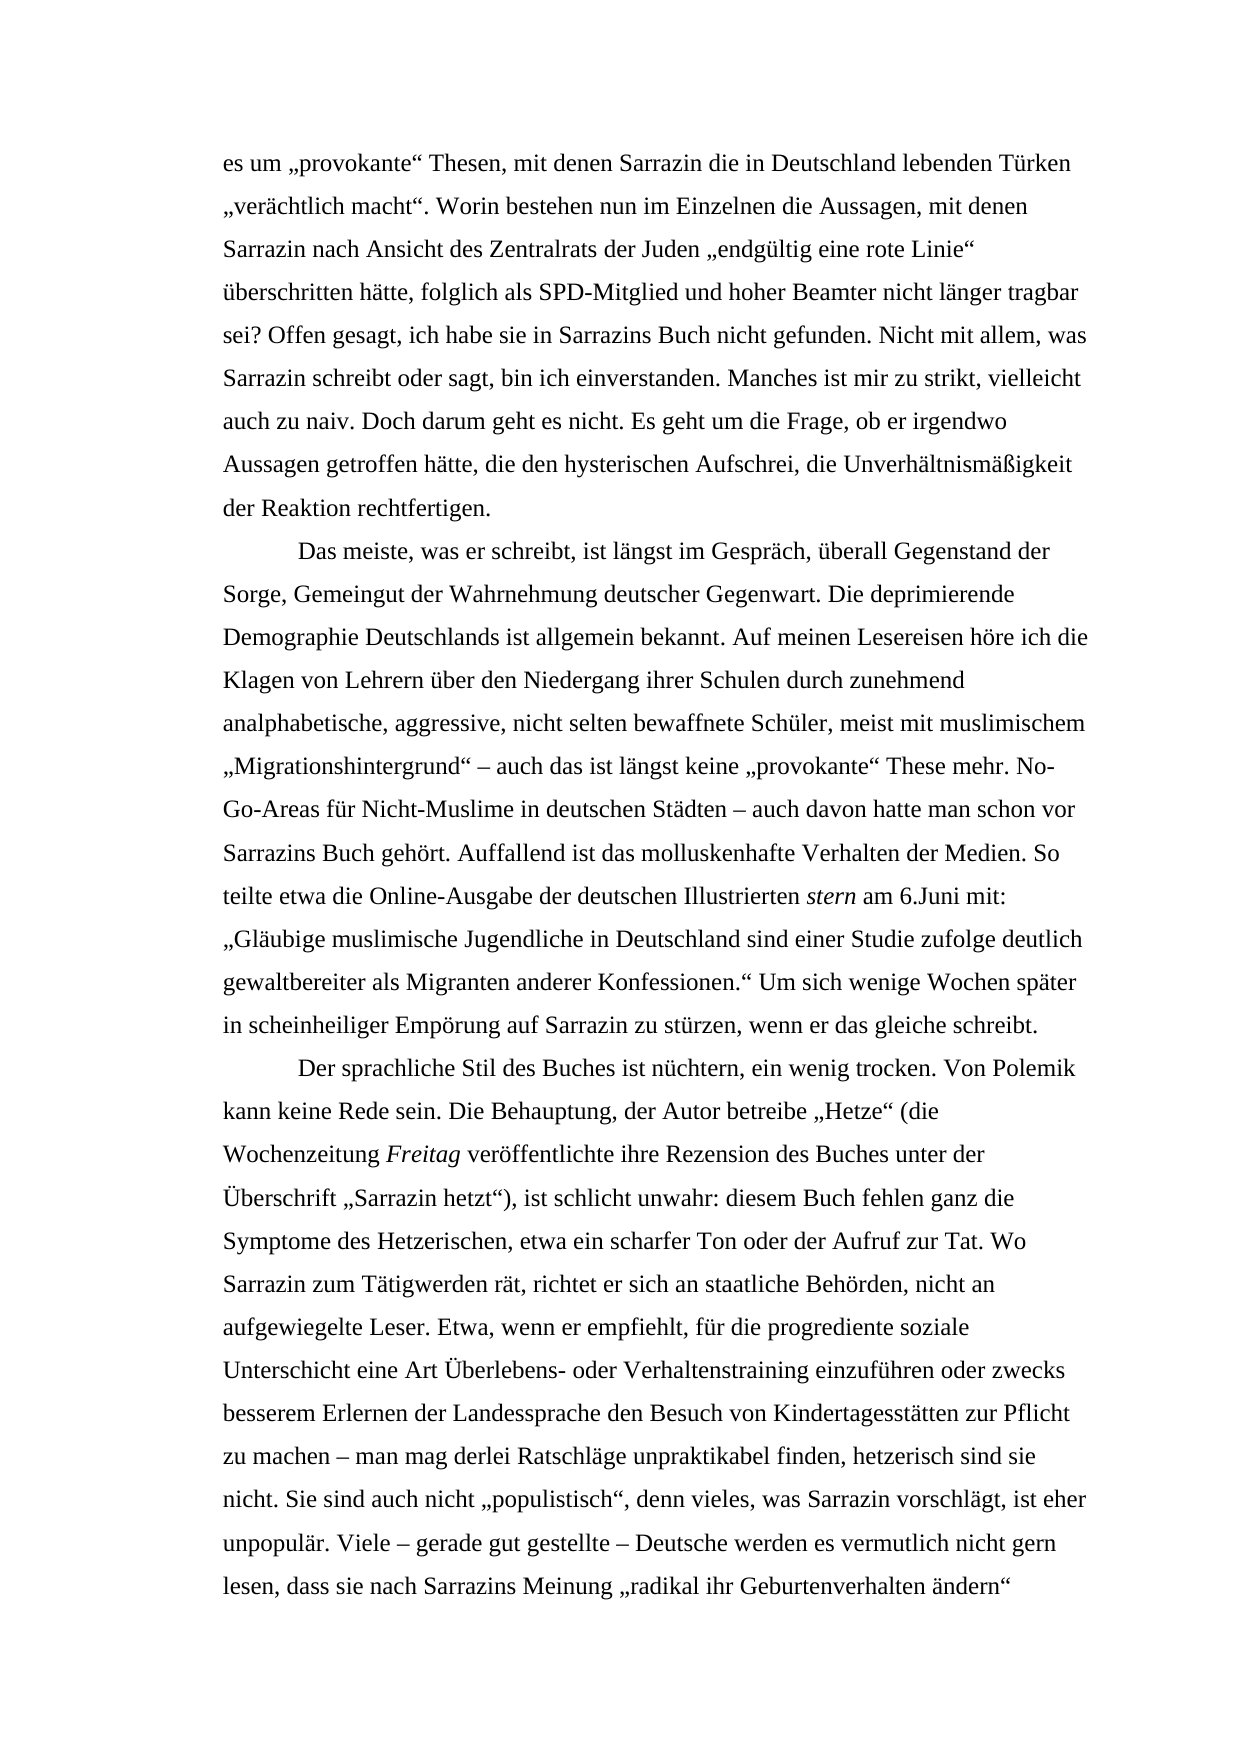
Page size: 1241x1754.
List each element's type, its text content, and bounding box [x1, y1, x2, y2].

text Das meiste, was er schreibt, ist längst im Gespräch, überall Gegenstand der Sorge, Gemeingut der Wahrnehmung deutscher Gegenwart. Die deprimierende Demographie Deutschlands ist allgemein bekannt. Auf meinen Lesereisen höre ich die Klagen von Lehrern über den Niedergang ihrer Schulen durch zunehmend analphabetische, aggressive, nicht selten bewaffnete Schüler, meist mit muslimischem „Migrationshintergrund“ – auch das ist längst keine „provokante“ These mehr. No-Go-Areas für Nicht-Muslime in deutschen Städten – auch davon hatte man schon vor Sarrazins Buch gehört. Auffallend ist das molluskenhafte Verhalten der Medien. So teilte etwa die Online-Ausgabe der deutschen Illustrierten stern am 6.Juni mit: „Gläubige muslimische Jugendliche in Deutschland sind einer Studie zufolge deutlich gewaltbereiter als Migranten anderer Konfessionen.“ Um sich wenige Wochen später in scheinheiliger Empörung auf Sarrazin zu stürzen, wenn er das gleiche schreibt. [223, 536, 1093, 1039]
text Der sprachliche Stil des Buches ist nüchtern, ein wenig trocken. Von Polemik kann keine Rede sein. Die Behauptung, der Autor betreibe „Hetze“ (die Wochenzeitung Freitag veröffentlichte ihre Rezension des Buches unter der Überschrift „Sarrazin hetzt“), ist schlicht unwahr: diesem Buch fehlen ganz die Symptome des Hetzerischen, etwa ein scharfer Ton oder der Aufruf zur Tat. Wo Sarrazin zum Tätigwerden rät, richtet er sich an staatliche Behörden, nicht an aufgewiegelte Leser. Etwa, wenn er empfiehlt, für die progrediente soziale Unterschicht eine Art Überlebens- oder Verhaltenstraining einzuführen oder zwecks besserem Erlernen der Landessprache den Besuch von Kindertagesstätten zur Pflicht zu machen – man mag derlei Ratschläge unpraktikabel finden, hetzerisch sind sie nicht. Sie sind auch nicht „populistisch“, denn vieles, was Sarrazin vorschlägt, ist eher unpopulär. Viele – gerade gut gestellte – Deutsche werden es vermutlich nicht gern lesen, dass sie nach Sarrazins Meinung „radikal ihr Geburtenverhalten ändern“ [223, 1053, 1093, 1599]
text es um „provokante“ Thesen, mit denen Sarrazin die in Deutschland lebenden Türken „verächtlich macht“. Worin bestehen nun im Einzelnen die Aussagen, mit denen Sarrazin nach Ansicht des Zentralrats der Juden „endgültig eine rote Linie“ überschritten hätte, folglich als SPD-Mitglied und hoher Beamter nicht länger tragbar sei? Offen gesagt, ich habe sie in Sarrazins Buch nicht gefunden. Nicht mit allem, was Sarrazin schreibt oder sagt, bin ich einverstanden. Manches ist mir zu strikt, vielleicht auch zu naiv. Doch darum geht es nicht. Es geht um die Frage, ob er irgendwo Aussagen getroffen hätte, die den hysterischen Aufschrei, die Unverhältnismäßigkeit der Reaktion rechtfertigen. [223, 148, 1093, 521]
